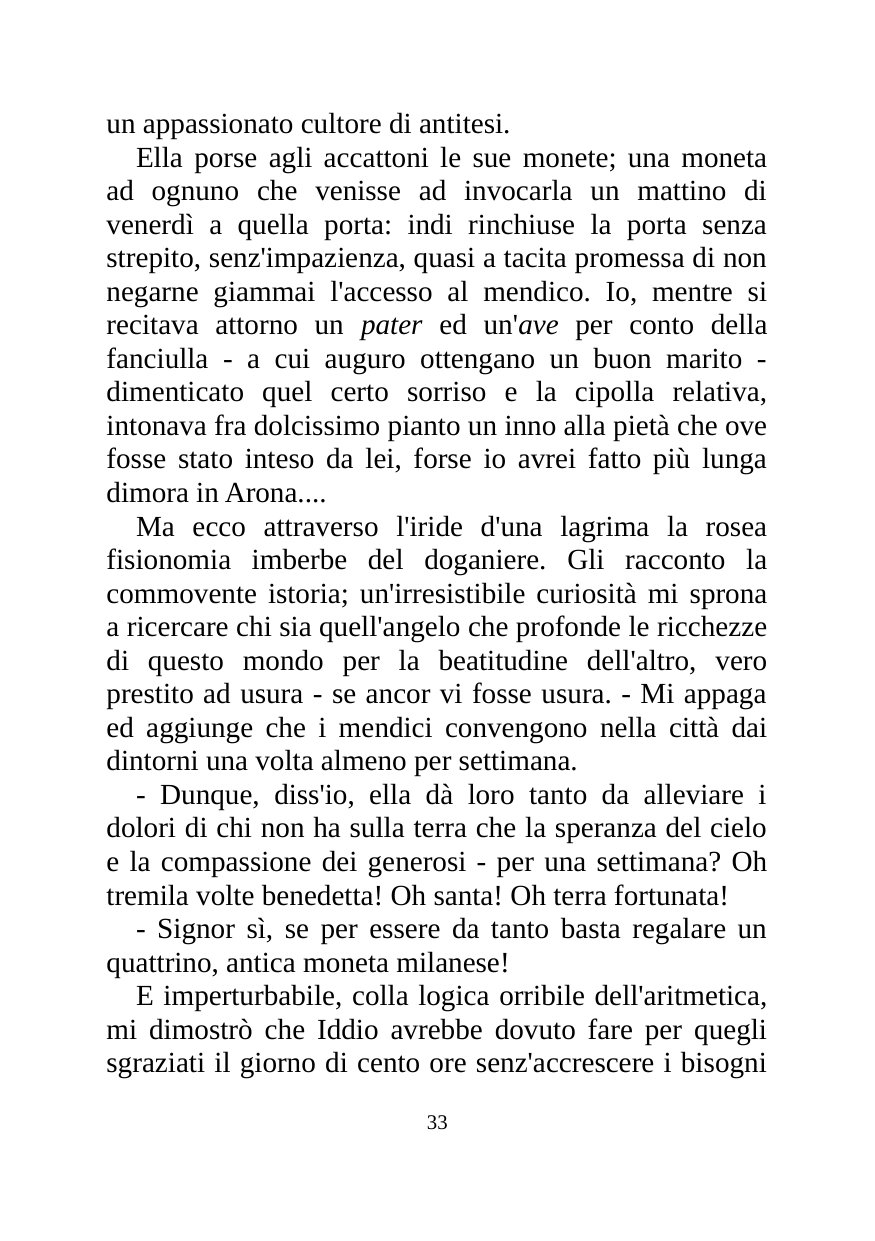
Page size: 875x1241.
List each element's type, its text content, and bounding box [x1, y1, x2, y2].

text un appassionato cultore di antitesi. [106, 106, 768, 140]
text - Dunque, diss'io, ella dà loro tanto da alleviare i dolori di chi non ha sulla terra che la speranza del cielo e la compassione dei generosi - per una settimana? Oh tremila volte benedetta! Oh santa! Oh terra fortunata! [106, 777, 768, 911]
text - Signor sì, se per essere da tanto basta regalare un quattrino, antica moneta milanese! [106, 911, 768, 978]
text Ella porse agli accattoni le sue monete; una moneta ad ognuno che venisse ad invocarla un mattino di venerdì a quella porta: indi rinchiuse la porta senza strepito, senz'impazienza, quasi a tacita promessa di non negarne giammai l'accesso al mendico. Io, mentre si recitava attorno un pater ed un'ave per conto della fanciulla - a cui auguro ottengano un buon marito - dimenticato quel certo sorriso e la cipolla relativa, intonava fra dolcissimo pianto un inno alla pietà che ove fosse stato inteso da lei, forse io avrei fatto più lunga dimora in Arona.... [106, 140, 768, 509]
text Ma ecco attraverso l'iride d'una lagrima la rosea fisionomia imberbe del doganiere. Gli racconto la commovente istoria; un'irresistibile curiosità mi sprona a ricercare chi sia quell'angelo che profonde le ricchezze di questo mondo per la beatitudine dell'altro, vero prestito ad usura - se ancor vi fosse usura. - Mi appaga ed aggiunge che i mendici convengono nella città dai dintorni una volta almeno per settimana. [106, 509, 768, 777]
text E imperturbabile, colla logica orribile dell'aritmetica, mi dimostrò che Iddio avrebbe dovuto fare per quegli sgraziati il giorno di cento ore senz'accrescere i bisogni [106, 978, 768, 1079]
